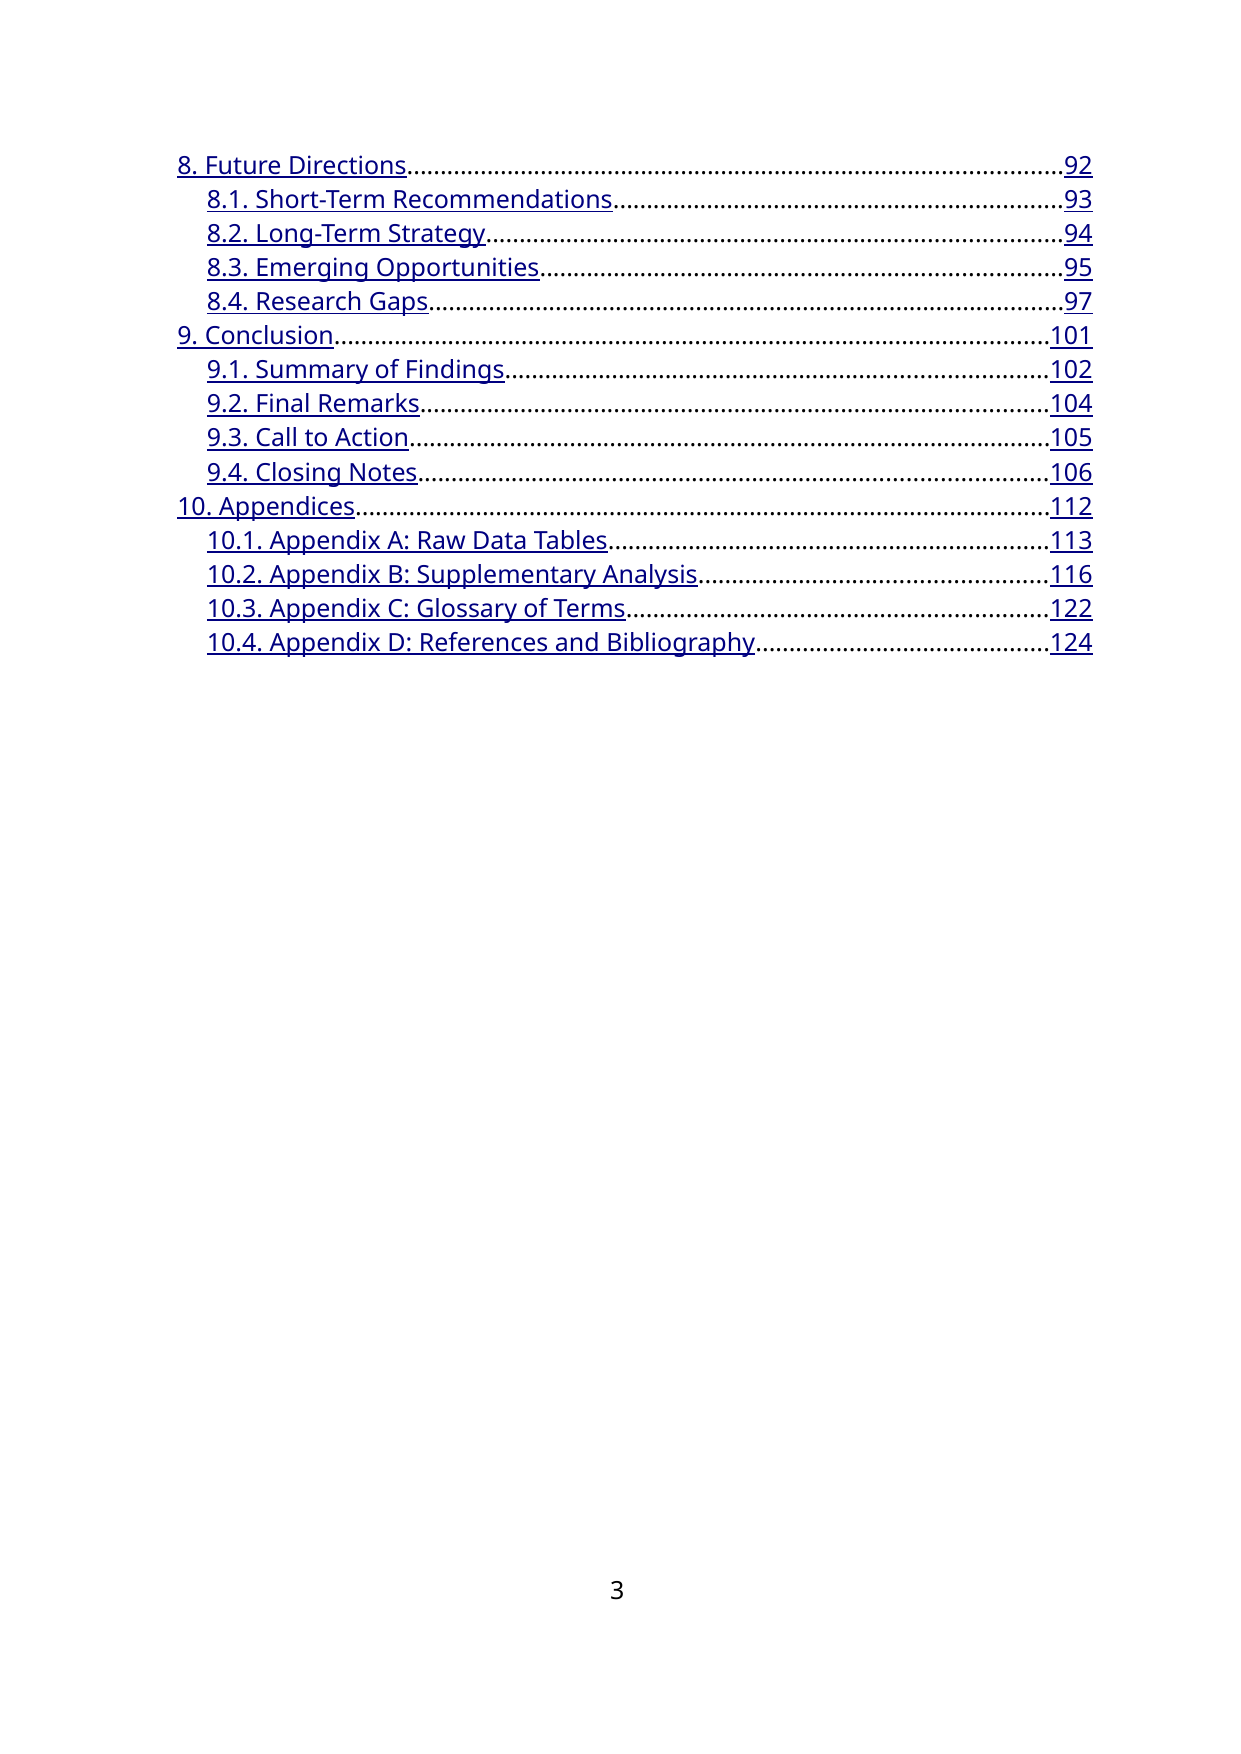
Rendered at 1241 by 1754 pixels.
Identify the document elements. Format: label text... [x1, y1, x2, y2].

text 8.1. Short-Term Recommendations 93 [207, 182, 1093, 216]
text 9.2. Final Remarks 104 [207, 386, 1093, 420]
text 10.2. Appendix B: Supplementary Analysis 116 [207, 556, 1093, 590]
text 9.3. Call to Action 105 [207, 420, 1093, 454]
text 8. Future Directions 92 [177, 148, 1093, 182]
text 8.3. Emerging Opportunities 95 [207, 250, 1093, 284]
text 9.4. Closing Notes 106 [207, 454, 1093, 488]
text 10.1. Appendix A: Raw Data Tables 113 [207, 522, 1093, 556]
text 8.2. Long-Term Strategy 94 [207, 216, 1093, 250]
text 10.4. Appendix D: References and Bibliography 124 [207, 624, 1093, 658]
text 10.3. Appendix C: Glossary of Terms 122 [207, 590, 1093, 624]
text 9.1. Summary of Findings 102 [207, 352, 1093, 386]
text 8.4. Research Gaps 97 [207, 284, 1093, 318]
text 10. Appendices 112 [177, 488, 1093, 522]
text 9. Conclusion 101 [177, 318, 1093, 352]
